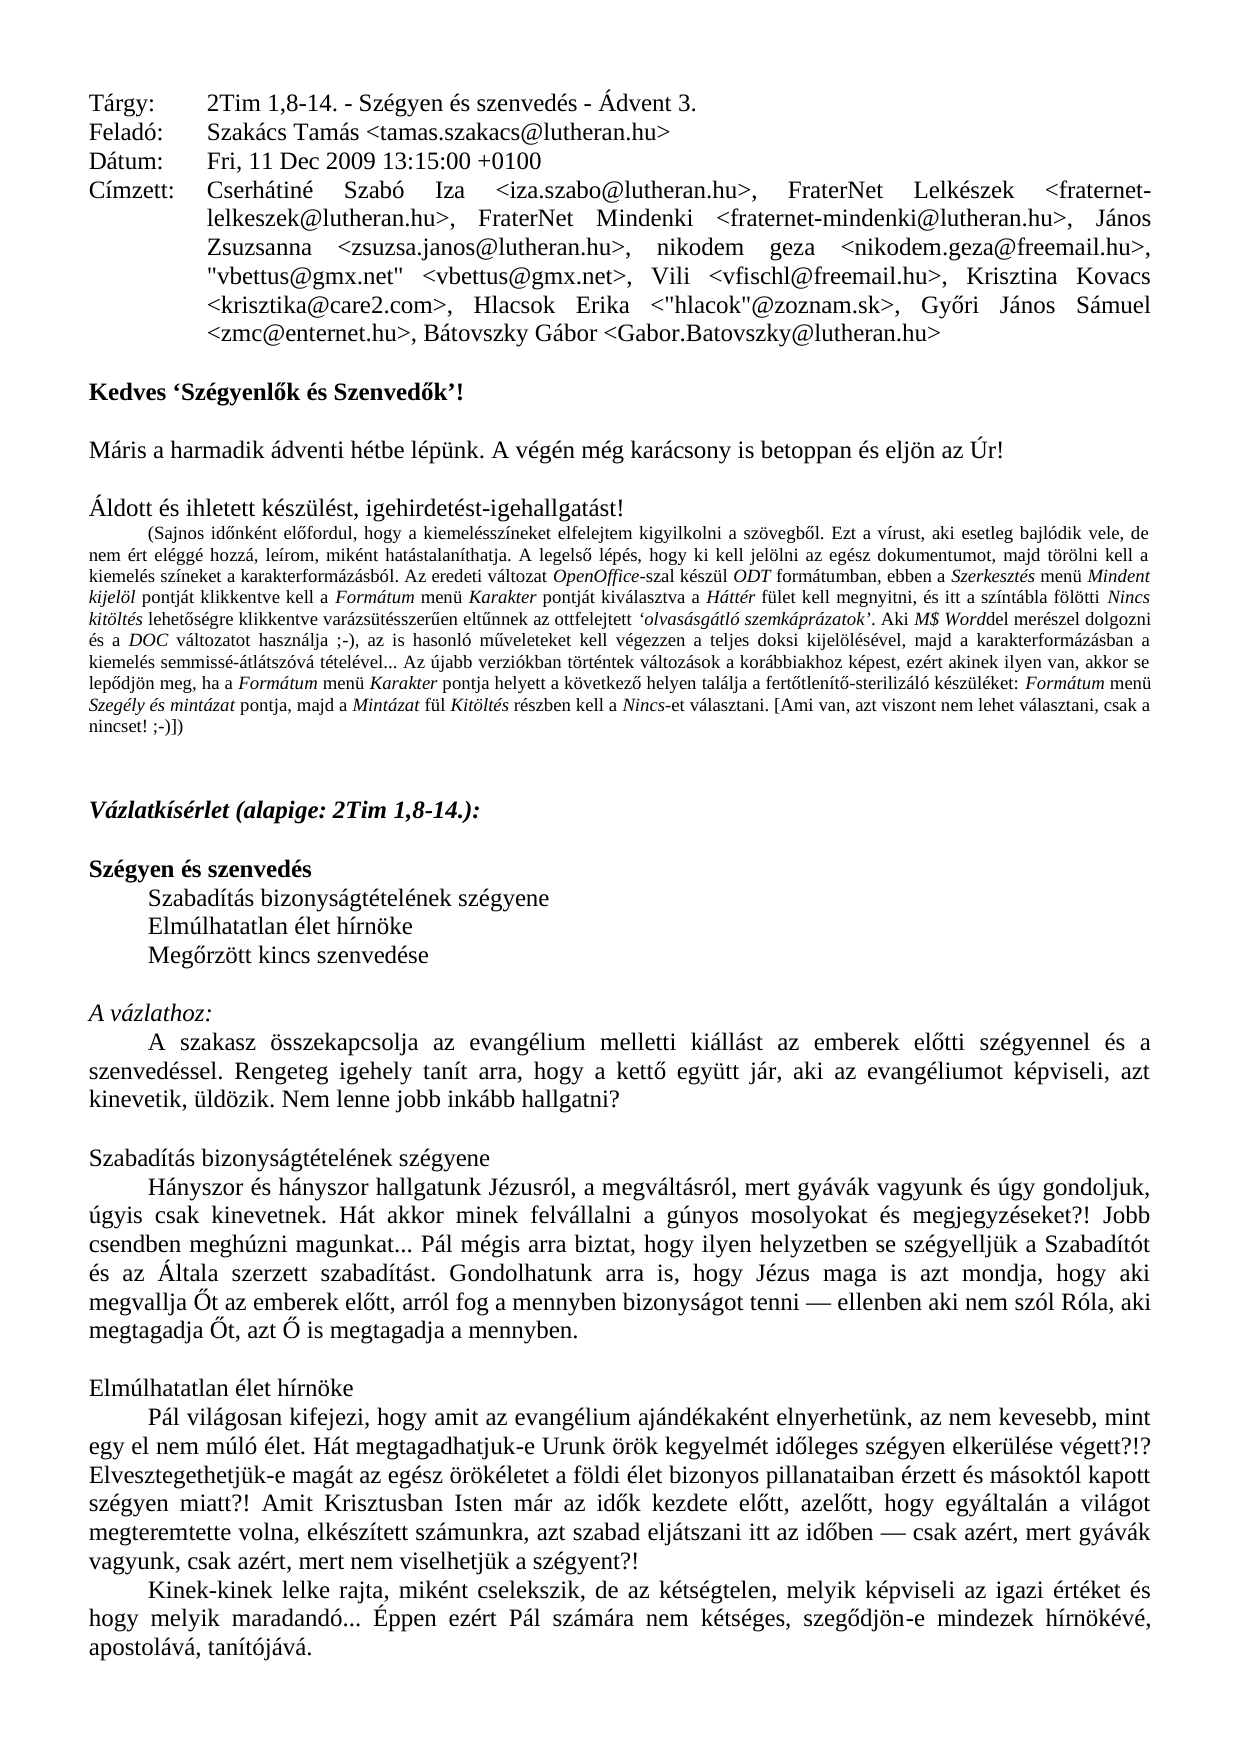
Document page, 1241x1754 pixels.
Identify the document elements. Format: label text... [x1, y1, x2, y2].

text Megőrzött kincs szenvedése [88, 940, 1152, 969]
text Áldott és ihletett készülést, igehirdetést-igehallgatást! [88, 493, 1152, 522]
text Dátum: Fri, 11 Dec 2009 13:15:00 +0100 [88, 146, 1152, 175]
text A szakasz összekapcsolja az evangélium melletti kiállást az emberek előtti szégyennel és a szenvedéssel. Rengeteg igehely tanít arra, hogy a kettő együtt jár, aki az evangéliumot képviseli, azt kinevetik, üldözik. Nem lenne jobb inkább hallgatni? [88, 1027, 1152, 1113]
text Tárgy: 2Tim 1,8-14. - Szégyen és szenvedés - Ádvent 3. [88, 88, 1152, 117]
text Szabadítás bizonyságtételének szégyene [88, 883, 1152, 911]
subtitle Kedves ‘Szégyenlők és Szenvedők’! [88, 377, 1152, 406]
text Vázlatkísérlet (alapige: 2Tim 1,8-14.): [88, 796, 1152, 824]
text Feladó: Szakács Tamás <tamas.szakacs@lutheran.hu> [88, 117, 1152, 146]
text Pál világosan kifejezi, hogy amit az evangélium ajándékaként elnyerhetünk, az nem kevesebb, mint egy el nem múló élet. Hát megtagadhatjuk‑e Urunk örök kegyelmét időleges szégyen elkerülése végett?!? Elvesztegethetjük‑e magát az egész örökéletet a földi élet bizonyos pillanataiban érzett és másoktól kapott szégyen miatt?! Amit Krisztusban Isten már az idők kezdete előtt, azelőtt, hogy egyáltalán a világot megteremtette volna, elkészített számunkra, azt szabad eljátszani itt az időben ― csak azért, mert gyávák vagyunk, csak azért, mert nem viselhetjük a szégyent?! [88, 1402, 1152, 1575]
text (Sajnos időnként előfordul, hogy a kiemelésszíneket elfelejtem kigyilkolni a szövegből. Ezt a vírust, aki esetleg bajlódik vele, de nem ért eléggé hozzá, leírom, miként hatástalaníthatja. A legelső lépés, hogy ki kell jelölni az egész dokumentumot, majd törölni kell a kiemelés színeket a karakterformázásból. Az eredeti változat OpenOffice-szal készül ODT formátumban, ebben a Szerkesztés menü Mindent kijelöl pontját klikkentve kell a Formátum menü Karakter pontját kiválasztva a Háttér fület kell megnyitni, és itt a színtábla fölötti Nincs kitöltés lehetőségre klikkentve varázsütésszerűen eltűnnek az ottfelejtett ‘olvasásgátló szemkáprázatok’. Aki M$ Worddel merészel dolgozni és a DOC változatot használja ;‑), az is hasonló műveleteket kell végezzen a teljes doksi kijelölésével, majd a karakterformázásban a kiemelés semmissé-átlátszóvá tételével... Az újabb verziókban történtek változások a korábbiakhoz képest, ezért akinek ilyen van, akkor se lepődjön meg, ha a Formátum menü Karakter pontja helyett a következő helyen találja a fertőtlenítő-sterilizáló készüléket: Formátum menü Szegély és mintázat pontja, majd a Mintázat fül Kitöltés részben kell a Nincs-et választani. [Ami van, azt viszont nem lehet választani, csak a nincset! ;‑)]) [88, 522, 1152, 737]
text Elmúlhatatlan élet hírnöke [88, 1373, 1152, 1402]
text Szabadítás bizonyságtételének szégyene [88, 1143, 1152, 1172]
text A vázlathoz: [88, 998, 1152, 1027]
text Szégyen és szenvedés [88, 854, 1152, 883]
text Hányszor és hányszor hallgatunk Jézusról, a megváltásról, mert gyávák vagyunk és úgy gondoljuk, úgyis csak kinevetnek. Hát akkor minek felvállalni a gúnyos mosolyokat és megjegyzéseket?! Jobb csendben meghúzni magunkat... Pál mégis arra biztat, hogy ilyen helyzetben se szégyelljük a Szabadítót és az Általa szerzett szabadítást. Gondolhatunk arra is, hogy Jézus maga is azt mondja, hogy aki megvallja Őt az emberek előtt, arról fog a mennyben bizonyságot tenni ― ellenben aki nem szól Róla, aki megtagadja Őt, azt Ő is megtagadja a mennyben. [88, 1172, 1152, 1344]
text Máris a harmadik ádventi hétbe lépünk. A végén még karácsony is betoppan és eljön az Úr! [88, 435, 1152, 464]
text Elmúlhatatlan élet hírnöke [88, 911, 1152, 940]
text Címzett: Cserhátiné Szabó Iza <iza.szabo@lutheran.hu>, FraterNet Lelkészek <fraternet-lelkeszek@lutheran.hu>, FraterNet Mindenki <fraternet-mindenki@lutheran.hu>, János Zsuzsanna <zsuzsa.janos@lutheran.hu>, nikodem geza <nikodem.geza@freemail.hu>, "vbettus@gmx.net" <vbettus@gmx.net>, Vili <vfischl@freemail.hu>, Krisztina Kovacs <krisztika@care2.com>, Hlacsok Erika <"hlacok"@zoznam.sk>, Győri János Sámuel <zmc@enternet.hu>, Bátovszky Gábor <Gabor.Batovszky@lutheran.hu> [88, 175, 1152, 347]
text Kinek-kinek lelke rajta, miként cselekszik, de az kétségtelen, melyik képviseli az igazi értéket és hogy melyik maradandó... Éppen ezért Pál számára nem kétséges, szegődjön‑e mindezek hírnökévé, apostolává, tanítójává. [88, 1575, 1152, 1661]
